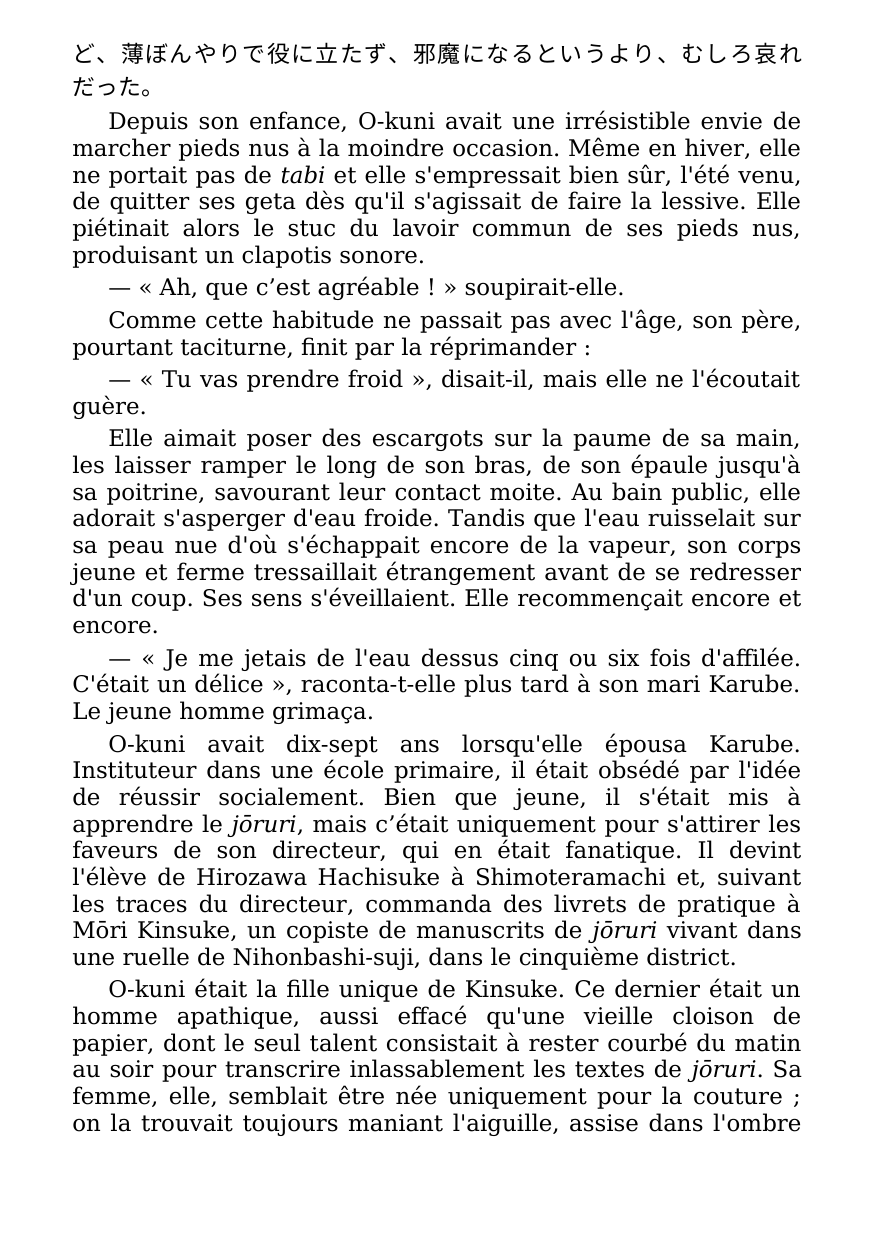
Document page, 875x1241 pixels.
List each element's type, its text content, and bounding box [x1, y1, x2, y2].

text ど、薄ぼんやりで役に立たず、邪魔になるというより、むしろ哀れだった。 [72, 36, 802, 102]
text O-kuni était la fille unique de Kinsuke. Ce dernier était un homme apathique, aussi effacé qu'une vieille cloison de papier, dont le seul talent consistait à rester courbé du matin au soir pour transcrire inlassablement les textes de jōruri. Sa femme, elle, semblait être née uniquement pour la couture ; on la trouvait toujours maniant l'aiguille, assise dans l'ombre [72, 977, 802, 1137]
text — « Tu vas prendre froid », disait-il, mais elle ne l'écoutait guère. [72, 366, 802, 419]
text Depuis son enfance, O-kuni avait une irrésistible envie de marcher pieds nus à la moindre occasion. Même en hiver, elle ne portait pas de tabi et elle s'empressait bien sûr, l'été venu, de quitter ses geta dès qu'il s'agissait de faire la lessive. Elle piétinait alors le stuc du lavoir commun de ses pieds nus, produisant un clapotis sonore. [72, 108, 802, 268]
text — « Je me jetais de l'eau dessus cinq ou six fois d'affilée. C'était un délice », raconta-t-elle plus tard à son mari Karube. Le jeune homme grimaça. [72, 645, 802, 725]
text Elle aimait poser des escargots sur la paume de sa main, les laisser ramper le long de son bras, de son épaule jusqu'à sa poitrine, savourant leur contact moite. Au bain public, elle adorait s'asperger d'eau froide. Tandis que l'eau ruisselait sur sa peau nue d'où s'échappait encore de la vapeur, son corps jeune et ferme tressaillait étrangement avant de se redresser d'un coup. Ses sens s'éveillaient. Elle recommençait encore et encore. [72, 426, 802, 639]
text O-kuni avait dix-sept ans lorsqu'elle épousa Karube. Instituteur dans une école primaire, il était obsédé par l'idée de réussir socialement. Bien que jeune, il s'était mis à apprendre le jōruri, mais c’était uniquement pour s'attirer les faveurs de son directeur, qui en était fanatique. Il devint l'élève de Hirozawa Hachisuke à Shimoteramachi et, suivant les traces du directeur, commanda des livrets de pratique à Mōri Kinsuke, un copiste de manuscrits de jōruri vivant dans une ruelle de Nihonbashi-suji, dans le cinquième district. [72, 731, 802, 971]
text Comme cette habitude ne passait pas avec l'âge, son père, pourtant taciturne, finit par la réprimander : [72, 307, 802, 360]
text — « Ah, que c’est agréable ! » soupirait-elle. [72, 274, 802, 301]
